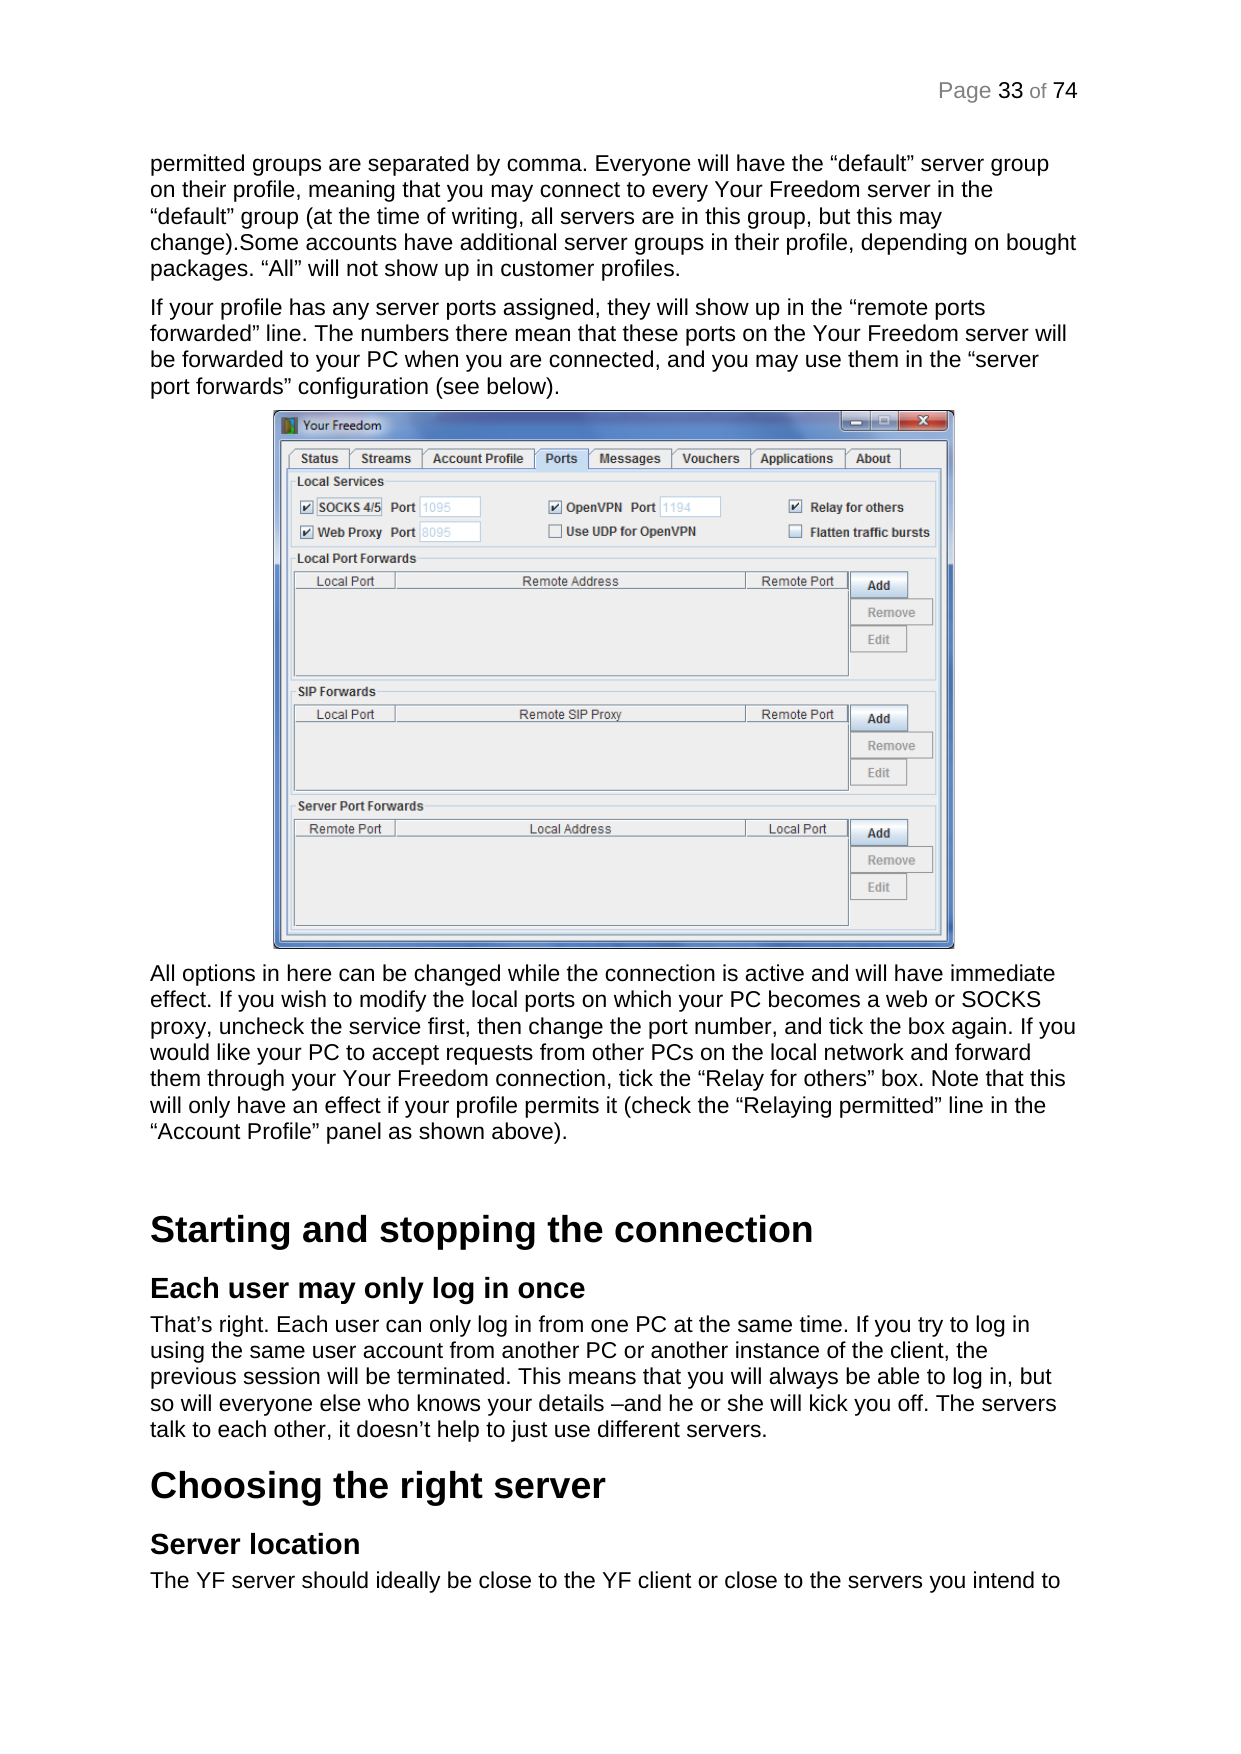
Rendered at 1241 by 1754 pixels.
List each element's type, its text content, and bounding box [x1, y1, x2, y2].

text permitted groups are separated by comma. Everyone will have the “default” server group on their profile, meaning that you may connect to every Your Freedom server in the “default” group (at the time of writing, all servers are in this group, but this may change).Some accounts have additional server groups in their profile, depending on bought packages. “All” will not show up in customer profiles. [150, 150, 1078, 282]
text If your profile has any server ports assigned, they will show up in the “remote ports forwarded” line. The numbers there mean that these ports on the Your Freedom server will be forwarded to your PC when you are connected, and you may use them in the “server port forwards” configuration (see below). [150, 293, 1078, 399]
text All options in here can be changed while the connection is active and will have immediate effect. If you wish to modify the local ports on which your PC becomes a web or SOCKS proxy, uncheck the service first, then change the port number, and tick the box again. If you would like your PC to accept requests from other PCs on the local network and forward them through your Your Freedom connection, tick the “Relay for others” box. Note that this will only have an effect if your profile permits it (check the “Relaying permitted” line in the “Account Profile” panel as shown above). [150, 960, 1078, 1144]
text That’s right. Each user can only log in from one PC at the same time. If you try to log in using the same user account from another PC or another instance of the client, the previous session will be terminated. This means that you will always be able to log in, but so will everyone else who knows your details –and he or she will kick you off. The servers talk to each other, it doesn’t help to just use different servers. [150, 1311, 1078, 1442]
subtitle Server location [150, 1527, 1078, 1561]
subtitle Starting and stopping the connection [150, 1207, 1078, 1250]
text The YF server should ideally be close to the YF client or close to the servers you intend to [150, 1567, 1078, 1593]
picture [273, 410, 955, 949]
subtitle Choosing the right server [150, 1463, 1078, 1506]
subtitle Each user may only log in once [150, 1271, 1078, 1305]
